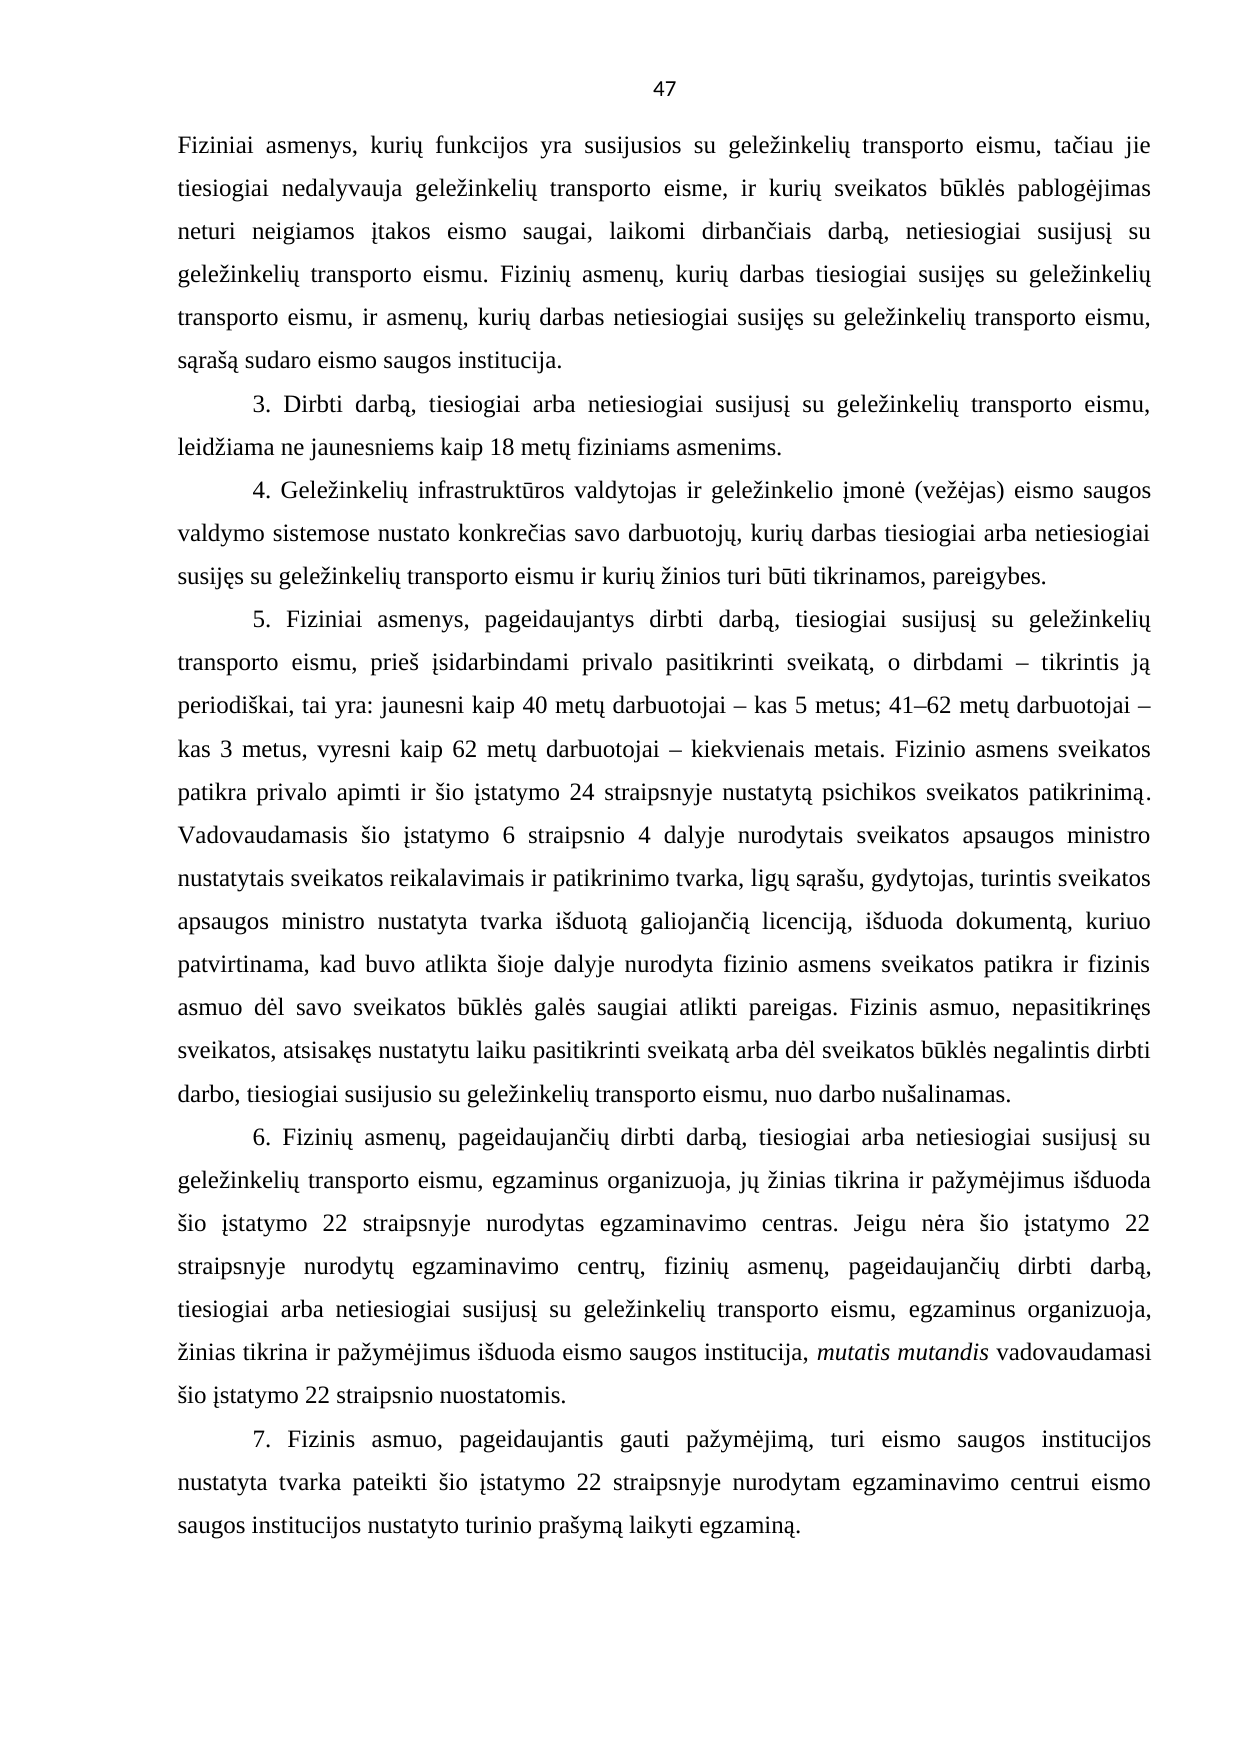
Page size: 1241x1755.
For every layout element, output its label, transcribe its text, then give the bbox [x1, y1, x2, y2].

text Fiziniai asmenys, kurių funkcijos yra susijusios su geležinkelių transporto eismu, tačiau jie tiesiogiai nedalyvauja geležinkelių transporto eisme, ir kurių sveikatos būklės pablogėjimas neturi neigiamos įtakos eismo saugai, laikomi dirbančiais darbą, netiesiogiai susijusį su geležinkelių transporto eismu. Fizinių asmenų, kurių darbas tiesiogiai susijęs su geležinkelių transporto eismu, ir asmenų, kurių darbas netiesiogiai susijęs su geležinkelių transporto eismu, sąrašą sudaro eismo saugos institucija. [177, 130, 1152, 374]
text 3. Dirbti darbą, tiesiogiai arba netiesiogiai susijusį su geležinkelių transporto eismu, leidžiama ne jaunesniems kaip 18 metų fiziniams asmenims. [177, 389, 1152, 461]
text 4. Geležinkelių infrastruktūros valdytojas ir geležinkelio įmonė (vežėjas) eismo saugos valdymo sistemose nustato konkrečias savo darbuotojų, kurių darbas tiesiogiai arba netiesiogiai susijęs su geležinkelių transporto eismu ir kurių žinios turi būti tikrinamos, pareigybes. [177, 475, 1152, 590]
text 5. Fiziniai asmenys, pageidaujantys dirbti darbą, tiesiogiai susijusį su geležinkelių transporto eismu, prieš įsidarbindami privalo pasitikrinti sveikatą, o dirbdami – tikrintis ją periodiškai, tai yra: jaunesni kaip 40 metų darbuotojai – kas 5 metus; 41–62 metų darbuotojai – kas 3 metus, vyresni kaip 62 metų darbuotojai – kiekvienais metais. Fizinio asmens sveikatos patikra privalo apimti ir šio įstatymo 24 straipsnyje nustatytą psichikos sveikatos patikrinimą. Vadovaudamasis šio įstatymo 6 straipsnio 4 dalyje nurodytais sveikatos apsaugos ministro nustatytais sveikatos reikalavimais ir patikrinimo tvarka, ligų sąrašu, gydytojas, turintis sveikatos apsaugos ministro nustatyta tvarka išduotą galiojančią licenciją, išduoda dokumentą, kuriuo patvirtinama, kad buvo atlikta šioje dalyje nurodyta fizinio asmens sveikatos patikra ir fizinis asmuo dėl savo sveikatos būklės galės saugiai atlikti pareigas. Fizinis asmuo, nepasitikrinęs sveikatos, atsisakęs nustatytu laiku pasitikrinti sveikatą arba dėl sveikatos būklės negalintis dirbti darbo, tiesiogiai susijusio su geležinkelių transporto eismu, nuo darbo nušalinamas. [177, 604, 1152, 1107]
text 7. Fizinis asmuo, pageidaujantis gauti pažymėjimą, turi eismo saugos institucijos nustatyta tvarka pateikti šio įstatymo 22 straipsnyje nurodytam egzaminavimo centrui eismo saugos institucijos nustatyto turinio prašymą laikyti egzaminą. [177, 1424, 1152, 1539]
text 6. Fizinių asmenų, pageidaujančių dirbti darbą, tiesiogiai arba netiesiogiai susijusį su geležinkelių transporto eismu, egzaminus organizuoja, jų žinias tikrina ir pažymėjimus išduoda šio įstatymo 22 straipsnyje nurodytas egzaminavimo centras. Jeigu nėra šio įstatymo 22 straipsnyje nurodytų egzaminavimo centrų, fizinių asmenų, pageidaujančių dirbti darbą, tiesiogiai arba netiesiogiai susijusį su geležinkelių transporto eismu, egzaminus organizuoja, žinias tikrina ir pažymėjimus išduoda eismo saugos institucija, mutatis mutandis vadovaudamasi šio įstatymo 22 straipsnio nuostatomis. [177, 1122, 1152, 1409]
